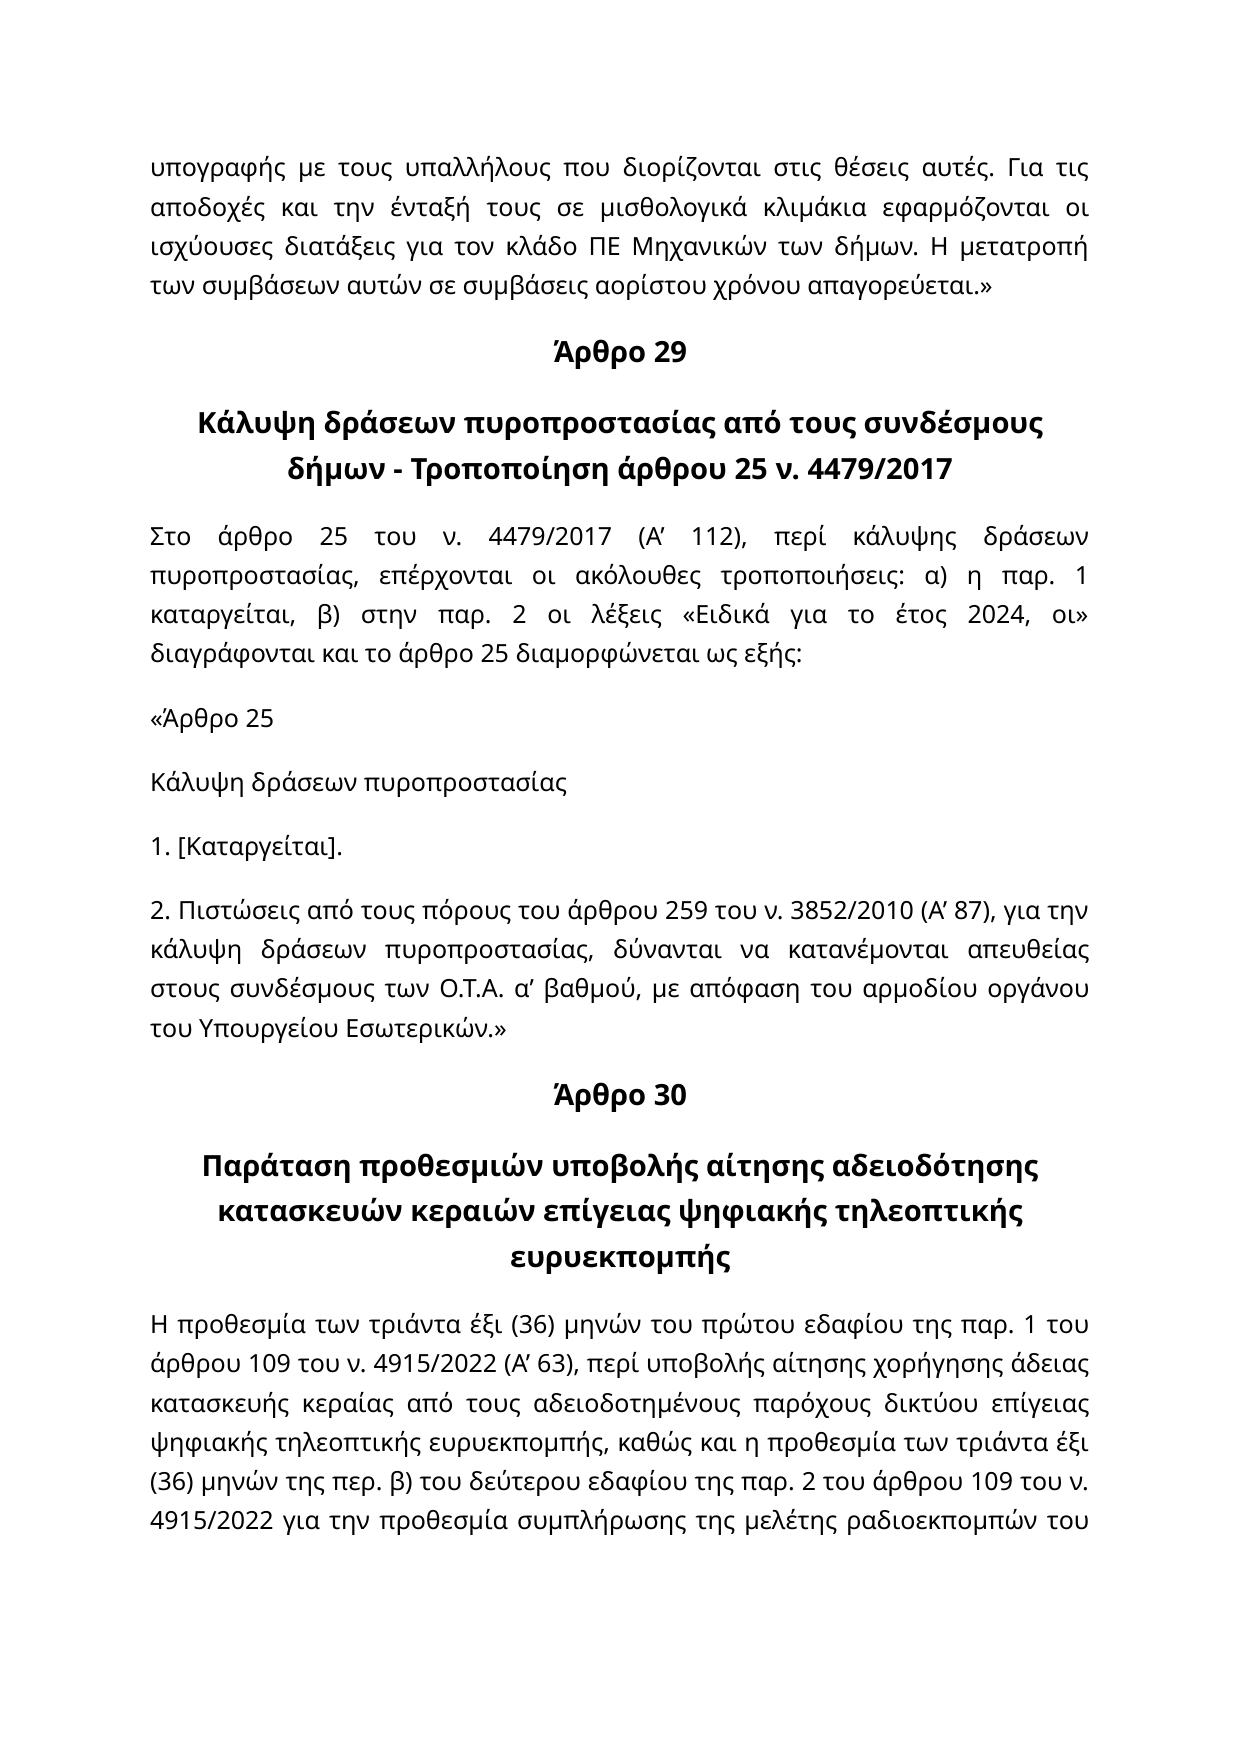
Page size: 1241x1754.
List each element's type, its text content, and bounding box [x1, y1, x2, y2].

text Κάλυψη δράσεων πυροπροστασίας [150, 764, 1090, 798]
text Στο άρθρο 25 του ν. 4479/2017 (Α’ 112), περί κάλυψης δράσεων πυροπροστασίας, επέρχονται οι ακόλουθες τροποποιήσεις: α) η παρ. 1 καταργείται, β) στην παρ. 2 οι λέξεις «Ειδικά για το έτος 2024, οι» διαγράφονται και το άρθρο 25 διαμορφώνεται ως εξής: [150, 518, 1090, 670]
subtitle Άρθρο 30 [150, 1074, 1090, 1114]
text υπογραφής με τους υπαλλήλους που διορίζονται στις θέσεις αυτές. Για τις αποδοχές και την ένταξή τους σε μισθολογικά κλιμάκια εφαρμόζονται οι ισχύουσες διατάξεις για τον κλάδο ΠΕ Μηχανικών των δήμων. Η μετατροπή των συμβάσεων αυτών σε συμβάσεις αορίστου χρόνου απαγορεύεται.» [150, 150, 1090, 302]
subtitle Παράταση προθεσμιών υποβολής αίτησης αδειοδότησης κατασκευών κεραιών επίγειας ψηφιακής τηλεοπτικής ευρυεκπομπής [150, 1145, 1090, 1276]
text Η προθεσμία των τριάντα έξι (36) μηνών του πρώτου εδαφίου της παρ. 1 του άρθρου 109 του ν. 4915/2022 (Α’ 63), περί υποβολής αίτησης χορήγησης άδειας κατασκευής κεραίας από τους αδειοδοτημένους παρόχους δικτύου επίγειας ψηφιακής τηλεοπτικής ευρυεκπομπής, καθώς και η προθεσμία των τριάντα έξι (36) μηνών της περ. β) του δεύτερου εδαφίου της παρ. 2 του άρθρου 109 του ν. 4915/2022 για την προθεσμία συμπλήρωσης της μελέτης ραδιοεκπομπών του [150, 1307, 1090, 1537]
subtitle Κάλυψη δράσεων πυροπροστασίας από τους συνδέσμους δήμων - Τροποποίηση άρθρου 25 ν. 4479/2017 [150, 402, 1090, 488]
text 1. [Καταργείται]. [150, 828, 1090, 863]
subtitle Άρθρο 29 [150, 332, 1090, 371]
text 2. Πιστώσεις από τους πόρους του άρθρου 259 του ν. 3852/2010 (Α’ 87), για την κάλυψη δράσεων πυροπροστασίας, δύνανται να κατανέμονται απευθείας στους συνδέσμους των Ο.Τ.Α. α’ βαθμού, με απόφαση του αρμοδίου οργάνου του Υπουργείου Εσωτερικών.» [150, 893, 1090, 1044]
text «Άρθρο 25 [150, 700, 1090, 734]
